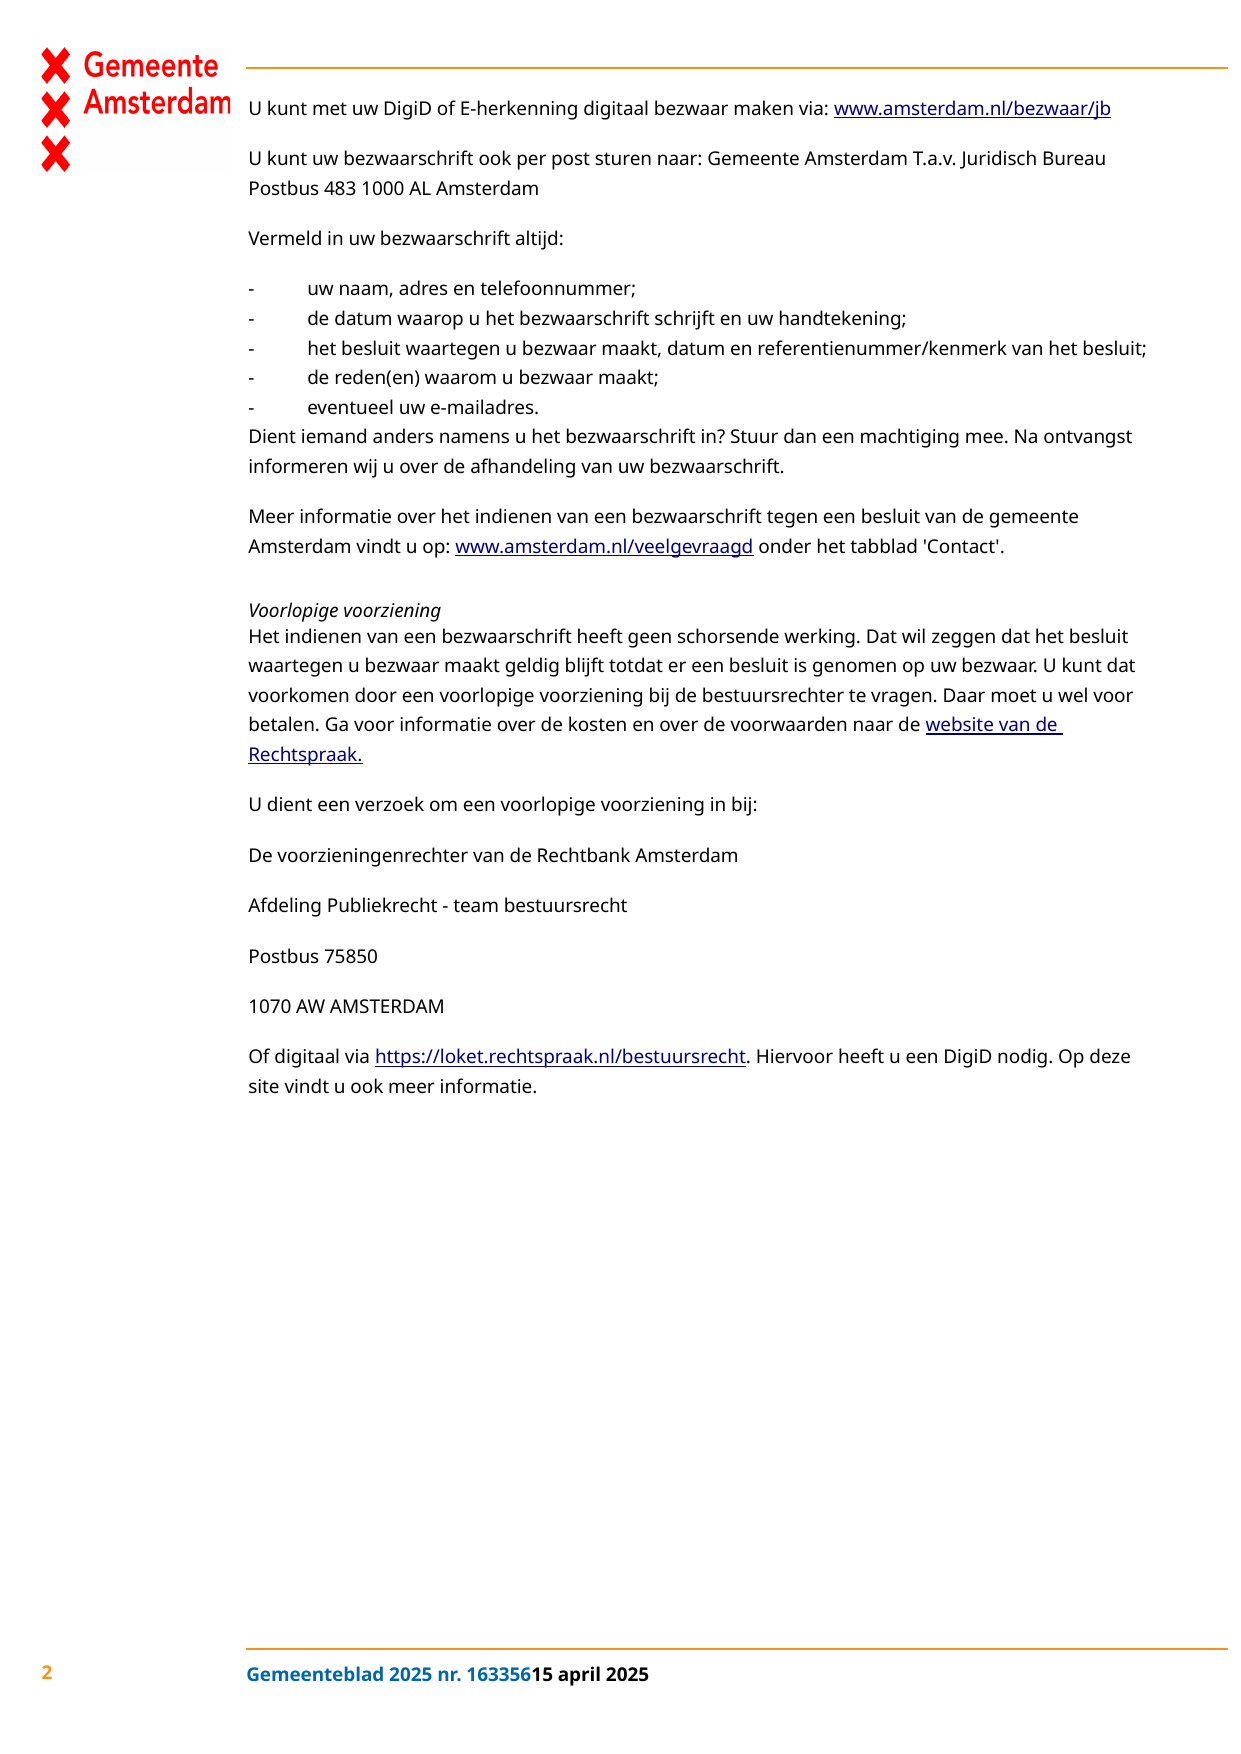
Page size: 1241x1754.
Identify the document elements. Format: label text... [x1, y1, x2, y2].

text 1070 AW AMSTERDAM [248, 993, 1152, 1019]
picture [41, 47, 231, 172]
text Meer informatie over het indienen van een bezwaarschrift tegen een besluit van de gemeente Amsterdam vindt u op: www.amsterdam.nl/veelgevraagd onder het tabblad 'Contact'. [248, 503, 1152, 559]
list de reden(en) waarom u bezwaar maakt; [248, 364, 1152, 390]
text U dient een verzoek om een voorlopige voorziening in bij: [248, 792, 1152, 817]
text Voorlopige voorziening [248, 597, 1152, 623]
text De voorzieningenrechter van de Rechtbank Amsterdam [248, 842, 1152, 868]
text Postbus 75850 [248, 943, 1152, 968]
text Afdeling Publiekrecht - team bestuursrecht [248, 892, 1152, 918]
list de datum waarop u het bezwaarschrift schrijft en uw handtekening; [248, 305, 1152, 331]
text Dient iemand anders namens u het bezwaarschrift in? Stuur dan een machtiging mee. Na ontvangst informeren wij u over de afhandeling van uw bezwaarschrift. [248, 423, 1152, 479]
text Vermeld in uw bezwaarschrift altijd: [248, 225, 1152, 251]
list het besluit waartegen u bezwaar maakt, datum en referentienummer/kenmerk van het besluit; [248, 335, 1152, 361]
list eventueel uw e-mailadres. [248, 394, 1152, 420]
text Of digitaal via https://loket.rechtspraak.nl/bestuursrecht. Hiervoor heeft u een DigiD nodig. Op deze site vindt u ook meer informatie. [248, 1044, 1152, 1099]
list uw naam, adres en telefoonnummer; [248, 276, 1152, 301]
text U kunt met uw DigiD of E-herkenning digitaal bezwaar maken via: www.amsterdam.nl/bezwaar/jb [248, 95, 1152, 121]
text U kunt uw bezwaarschrift ook per post sturen naar: Gemeente Amsterdam T.a.v. Juridisch Bureau Postbus 483 1000 AL Amsterdam [248, 145, 1152, 201]
text Het indienen van een bezwaarschrift heeft geen schorsende werking. Dat wil zeggen dat het besluit waartegen u bezwaar maakt geldig blijft totdat er een besluit is genomen op uw bezwaar. U kunt dat voorkomen door een voorlopige voorziening bij de bestuursrechter te vragen. Daar moet u wel voor betalen. Ga voor informatie over de kosten en over de voorwaarden naar de website van de Rechtspraak. [248, 623, 1152, 767]
